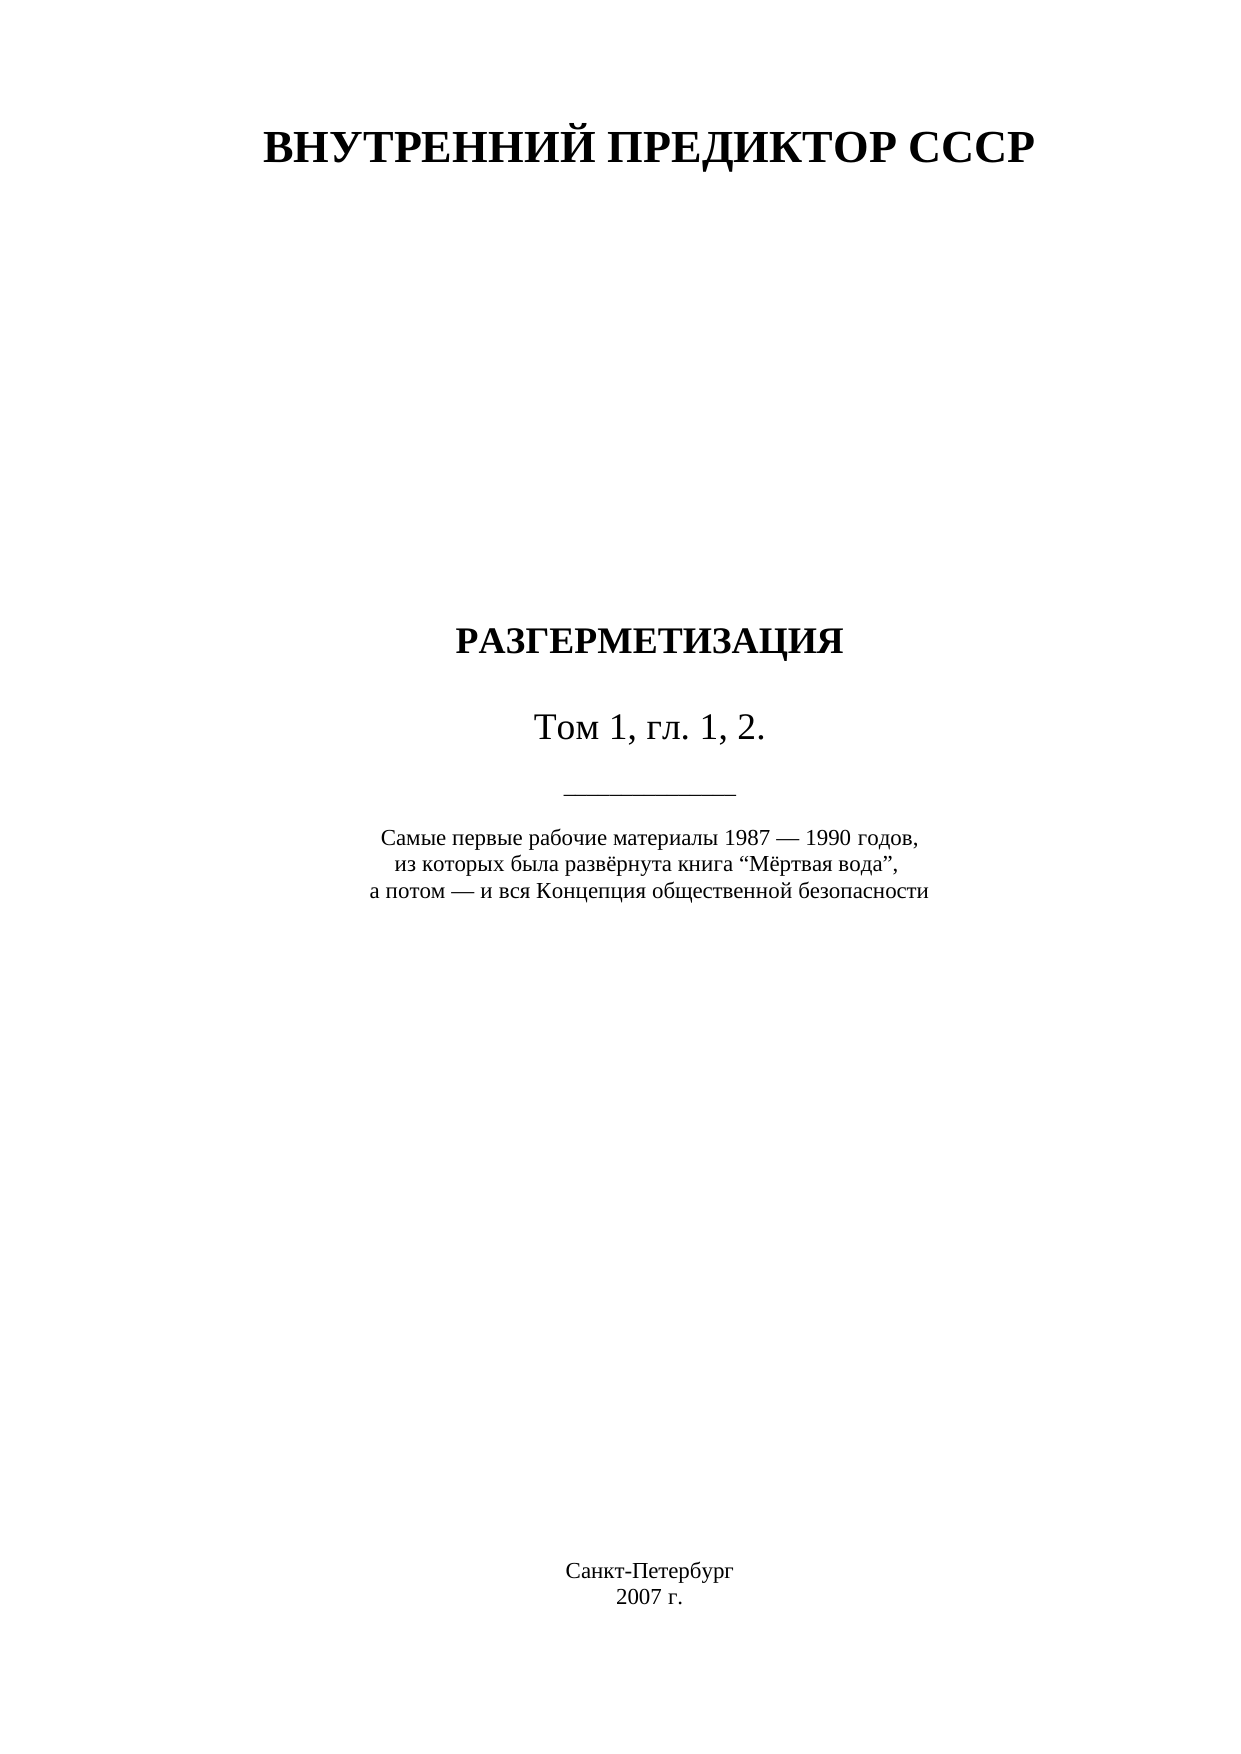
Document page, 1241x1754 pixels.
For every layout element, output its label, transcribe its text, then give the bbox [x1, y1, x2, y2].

text Санкт-Петербург 2007 г. [148, 1556, 1152, 1609]
text _______________ [148, 772, 1152, 799]
text ВНУТРЕННИЙ ПРЕДИКТОР СССР [148, 120, 1152, 173]
text РАЗГЕРМЕТИЗАЦИЯ Том 1, гл. 1, 2. [148, 618, 1152, 747]
text Самые первые рабочие материалы 1987 — 1990 годов, из которых была развёрнута книга “Мёртвая вода”, а потом — и вся Концепция общественной безопасности [148, 824, 1152, 930]
